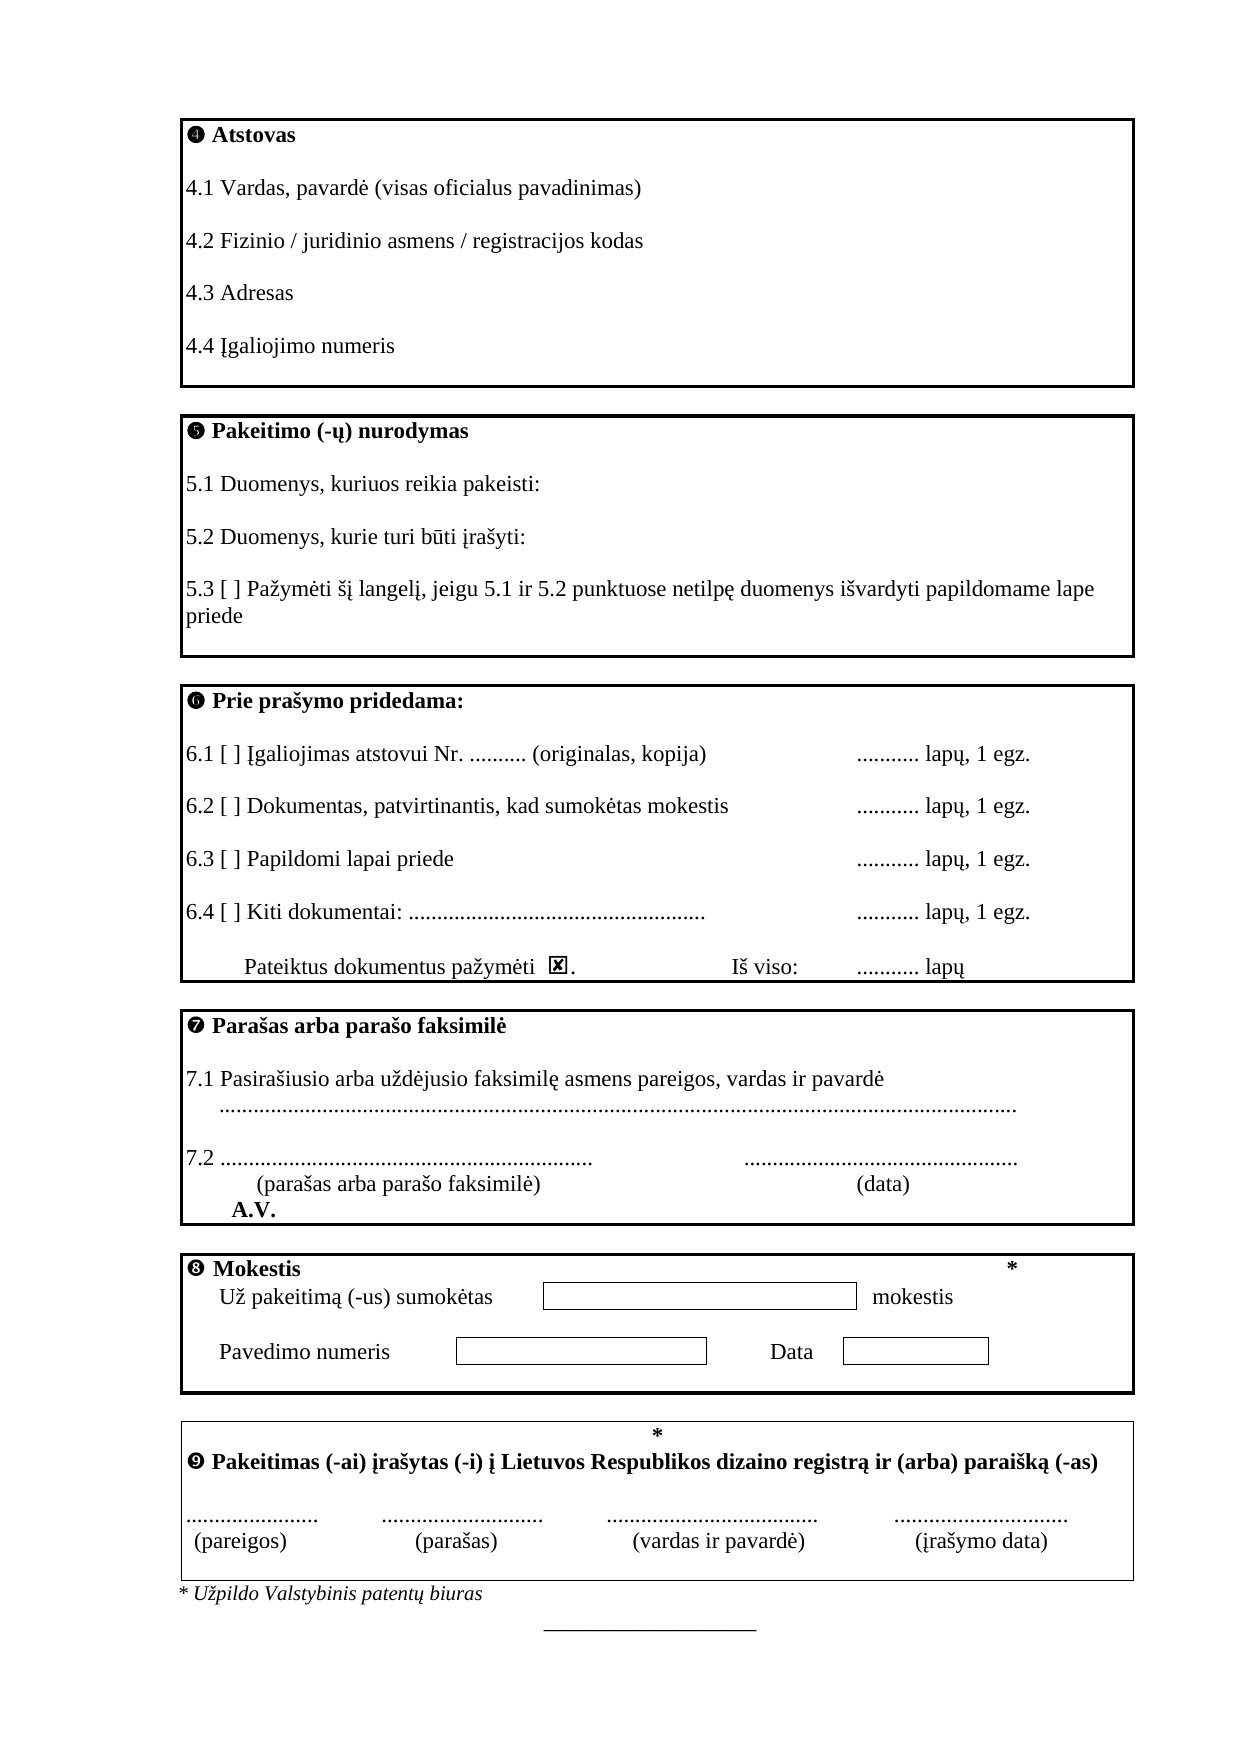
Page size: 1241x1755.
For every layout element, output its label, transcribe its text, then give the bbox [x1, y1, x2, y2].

table_cell [181, 658, 1133, 684]
table_header [4] Atstovas 4.1 Vardas, pavardė (visas oficialus pavadinimas) 4.2 Fizinio / juridinio asmens / registracijos kodas 4.3 Adresas 4.4 Įgaliojimo numeris [183, 121, 1132, 385]
table_cell [181, 1226, 1133, 1252]
table_cell [6] Prie prašymo pridedama: 6.1 [ ][] Įgaliojimas atstovui Nr. .......... (originalas, kopija) ........... lapų, 1 egz. 6.2 [ ][] Dokumentas, patvirtinantis, kad sumokėtas mokestis ........... lapų, 1 egz. 6.3 [ ][] Papildomi lapai priede ........... lapų, 1 egz. 6.4 [ ][] Kiti dokumentai: ........... lapų, 1 egz. Pateiktus dokumentus pažymėti [x]. Iš viso: ........... lapų [183, 687, 1132, 979]
table_cell Pavedimo numeris [183, 1337, 456, 1364]
table_cell [181, 388, 1133, 414]
table_cell [457, 1338, 706, 1364]
table_cell mokestis [857, 1282, 1132, 1309]
table_cell * [9] Pakeitimas (-ai) įrašytas (-i) į Lietuvos Respublikos dizaino registrą ir (arba) paraišką (-as) . (pareigos) (parašas) (vardas ir pavardė) (įrašymo data) [182, 1422, 1133, 1580]
table_cell Už pakeitimą (-us) sumokėtas [183, 1282, 543, 1309]
table_cell Data [707, 1337, 843, 1364]
table_cell [844, 1338, 988, 1364]
text _________________ [177, 1605, 1122, 1634]
table_cell [183, 1364, 1132, 1391]
table_cell [544, 1283, 856, 1309]
table_cell [7] Parašas arba parašo faksimilė 7.1 Pasirašiusio arba uždėjusio faksimilę asmens pareigos, vardas ir pavardė . 7.2 (parašas arba parašo faksimilė) (data) A.V. [183, 1012, 1132, 1223]
table_cell [183, 1309, 1132, 1337]
table_cell [5] Pakeitimo (-ų) nurodymas 5.1 Duomenys, kuriuos reikia pakeisti: 5.2 Duomenys, kurie turi būti įrašyti: 5.3 [ ][] Pažymėti šį langelį, jeigu 5.1 ir 5.2 punktuose netilpę duomenys išvardyti papildomame lape priede [183, 418, 1132, 654]
table_cell [8] Mokestis * [183, 1256, 1132, 1282]
table_cell [181, 1395, 1133, 1421]
text * Užpildo Valstybinis patentų biuras [177, 1581, 1122, 1605]
table_cell [989, 1337, 1132, 1364]
table_cell [181, 983, 1133, 1009]
